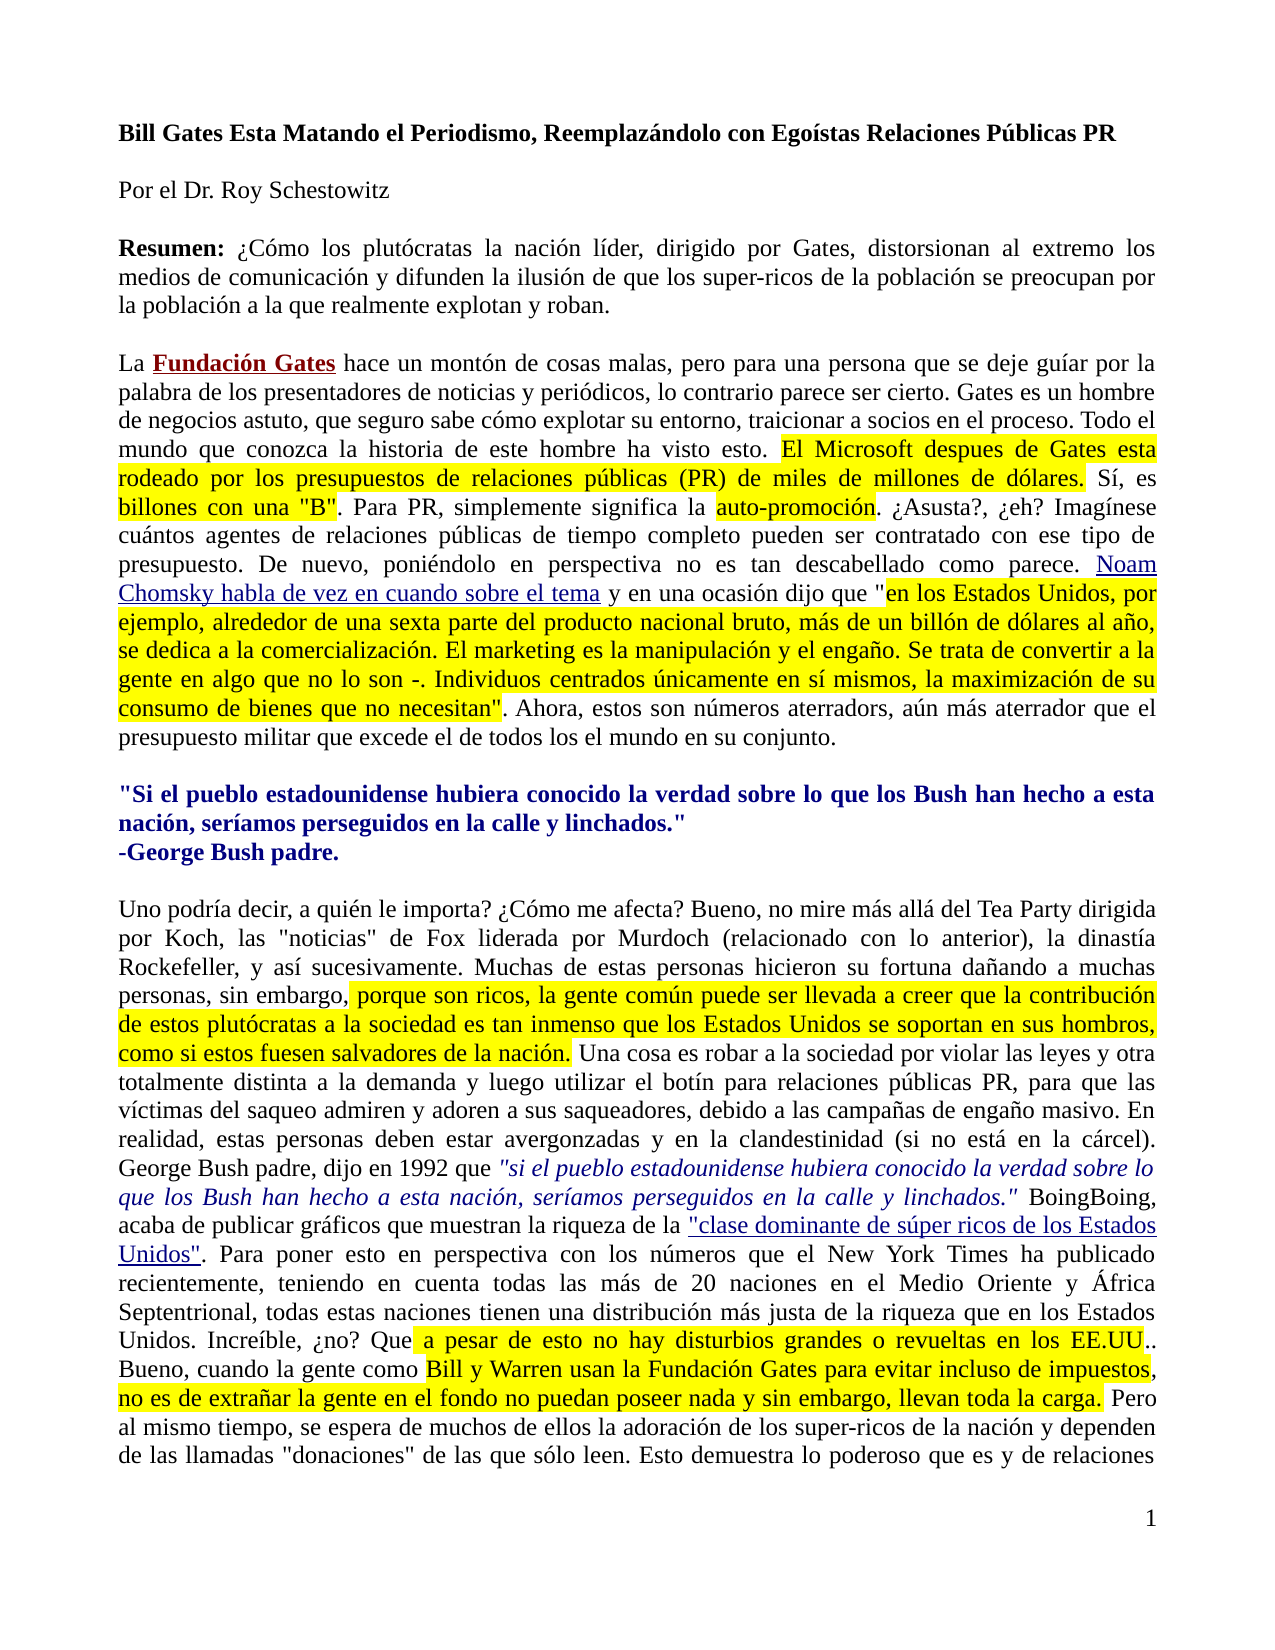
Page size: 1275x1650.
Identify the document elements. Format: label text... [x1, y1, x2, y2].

text -George Bush padre. [118, 837, 1157, 866]
text La Fundación Gates hace un montón de cosas malas, pero para una persona que se deje guíar por la palabra de los presentadores de noticias y periódicos, lo contrario parece ser cierto. Gates es un hombre de negocios astuto, que seguro sabe cómo explotar su entorno, traicionar a socios en el proceso. Todo el mundo que conozca la historia de este hombre ha visto esto. El Microsoft despues de Gates esta rodeado por los presupuestos de relaciones públicas (PR) de miles de millones de dólares. Sí, es billones con una "B". Para PR, simplemente significa la auto-promoción. ¿Asusta?, ¿eh? Imagínese cuántos agentes de relaciones públicas de tiempo completo pueden ser contratado con ese tipo de presupuesto. De nuevo, poniéndolo en perspectiva no es tan descabellado como parece. Noam Chomsky habla de vez en cuando sobre el tema y en una ocasión dijo que "en los Estados Unidos, por ejemplo, alrededor de una sexta parte del producto nacional bruto, más de un billón de dólares al año, se dedica a la comercialización. El marketing es la manipulación y el engaño. Se trata de convertir a la gente en algo que no lo son -. Individuos centrados únicamente en sí mismos, la maximización de su consumo de bienes que no necesitan". Ahora, estos son números aterradors, aún más aterrador que el presupuesto militar que excede el de todos los el mundo en su conjunto. [118, 348, 1157, 751]
text Bill Gates Esta Matando el Periodismo, Reemplazándolo con Egoístas Relaciones Públicas PR [118, 118, 1157, 147]
text Por el Dr. Roy Schestowitz [118, 176, 1157, 204]
text "Si el pueblo estadounidense hubiera conocido la verdad sobre lo que los Bush han hecho a esta nación, seríamos perseguidos en la calle y linchados." [118, 779, 1157, 837]
text Uno podría decir, a quién le importa? ¿Cómo me afecta? Bueno, no mire más allá del Tea Party dirigida por Koch, las "noticias" de Fox liderada por Murdoch (relacionado con lo anterior), la dinastía Rockefeller, y así sucesivamente. Muchas de estas personas hicieron su fortuna dañando a muchas personas, sin embargo, porque son ricos, la gente común puede ser llevada a creer que la contribución de estos plutócratas a la sociedad es tan inmenso que los Estados Unidos se soportan en sus hombros, como si estos fuesen salvadores de la nación. Una cosa es robar a la sociedad por violar las leyes y otra totalmente distinta a la demanda y luego utilizar el botín para relaciones públicas PR, para que las víctimas del saqueo admiren y adoren a sus saqueadores, debido a las campañas de engaño masivo. En realidad, estas personas deben estar avergonzadas y en la clandestinidad (si no está en la cárcel). George Bush padre, dijo en 1992 que "si el pueblo estadounidense hubiera conocido la verdad sobre lo que los Bush han hecho a esta nación, seríamos perseguidos en la calle y linchados." BoingBoing, acaba de publicar gráficos que muestran la riqueza de la "clase dominante de súper ricos de los Estados Unidos". Para poner esto en perspectiva con los números que el New York Times ha publicado recientemente, teniendo en cuenta todas las más de 20 naciones en el Medio Oriente y África Septentrional, todas estas naciones tienen una distribución más justa de la riqueza que en los Estados Unidos. Increíble, ¿no? Que a pesar de esto no hay disturbios grandes o revueltas en los EE.UU.. Bueno, cuando la gente como Bill y Warren usan la Fundación Gates para evitar incluso de impuestos, no es de extrañar la gente en el fondo no puedan poseer nada y sin embargo, llevan toda la carga. Pero al mismo tiempo, se espera de muchos de ellos la adoración de los super-ricos de la nación y dependen de las llamadas "donaciones" de las que sólo leen. Esto demuestra lo poderoso que es y de relaciones [118, 894, 1157, 1469]
text Resumen: ¿Cómo los plutócratas la nación líder, dirigido por Gates, distorsionan al extremo los medios de comunicación y difunden la ilusión de que los super-ricos de la población se preocupan por la población a la que realmente explotan y roban. [118, 233, 1157, 319]
